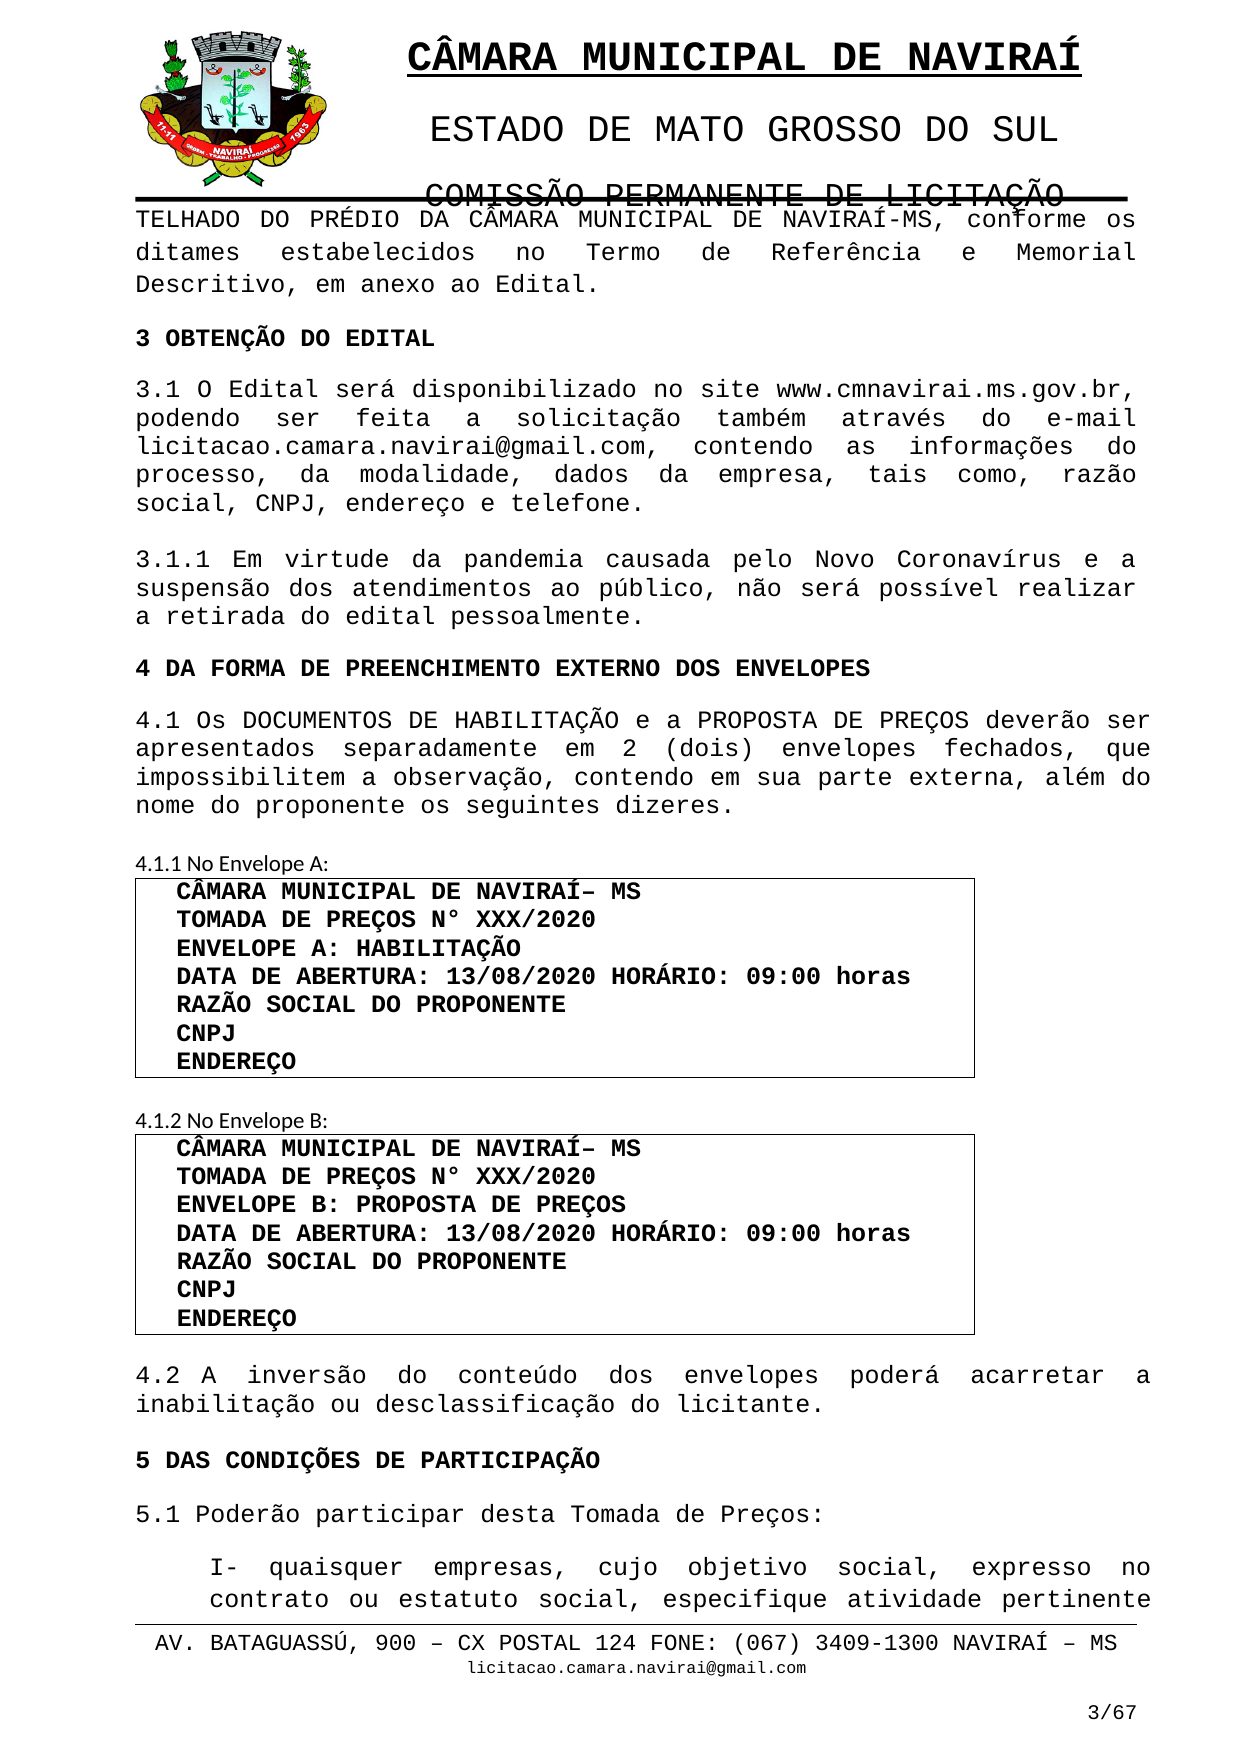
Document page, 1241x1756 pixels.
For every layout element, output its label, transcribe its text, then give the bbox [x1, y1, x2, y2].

text 4.1.2 No Envelope B: [135, 1106, 1152, 1134]
text 4.1 Os DOCUMENTOS DE HABILITAÇÃO e a PROPOSTA DE PREÇOS deverão ser apresentados separadamente em 2 (dois) envelopes fechados, que impossibilitem a observação, contendo em sua parte externa, além do nome do proponente os seguintes dizeres. [135, 708, 1152, 821]
text 5.1 Poderão participar desta Tomada de Preços: [135, 1501, 1152, 1529]
picture [137, 31, 327, 187]
table_header CÂMARA MUNICIPAL DE NAVIRAÍ– MS TOMADA DE PREÇOS N° XXX/2020 ENVELOPE A: HABILITAÇÃO DATA DE ABERTURA: 13/08/2020 HORÁRIO: 09:00 horas RAZÃO SOCIAL DO PROPONENTE CNPJ ENDEREÇO [136, 879, 974, 1077]
text 4.1.1 No Envelope A: [135, 849, 1137, 877]
text I- quaisquer empresas, cujo objetivo social, expresso no contrato ou estatuto social, especifique atividade pertinente [209, 1554, 1152, 1615]
table_header CÂMARA MUNICIPAL DE NAVIRAÍ– MS TOMADA DE PREÇOS N° XXX/2020 ENVELOPE B: PROPOSTA DE PREÇOS DATA DE ABERTURA: 13/08/2020 HORÁRIO: 09:00 horas RAZÃO SOCIAL DO PROPONENTE CNPJ ENDEREÇO [136, 1135, 974, 1333]
text 3 OBTENÇÃO DO EDITAL [135, 325, 1137, 353]
text 3.1 O Edital será disponibilizado no site www.cmnavirai.ms.gov.br, podendo ser feita a solicitação também através do e-mail licitacao.camara.navirai@gmail.com, contendo as informações do processo, da modalidade, dados da empresa, tais como, razão social, CNPJ, endereço e telefone. [135, 377, 1137, 519]
text TELHADO DO PRÉDIO DA CÂMARA MUNICIPAL DE NAVIRAÍ-MS, conforme os ditames estabelecidos no Termo de Referência e Memorial Descritivo, em anexo ao Edital. [135, 207, 1137, 300]
text 4.2 A inversão do conteúdo dos envelopes poderá acarretar a inabilitação ou desclassificação do licitante. [135, 1363, 1152, 1419]
text 4 DA FORMA DE PREENCHIMENTO EXTERNO DOS ENVELOPES [135, 656, 1152, 684]
text 5 DAS CONDIÇÕES DE PARTICIPAÇÃO [135, 1448, 1152, 1476]
text 3.1.1 Em virtude da pandemia causada pelo Novo Coronavírus e a suspensão dos atendimentos ao público, não será possível realizar a retirada do edital pessoalmente. [135, 547, 1137, 632]
